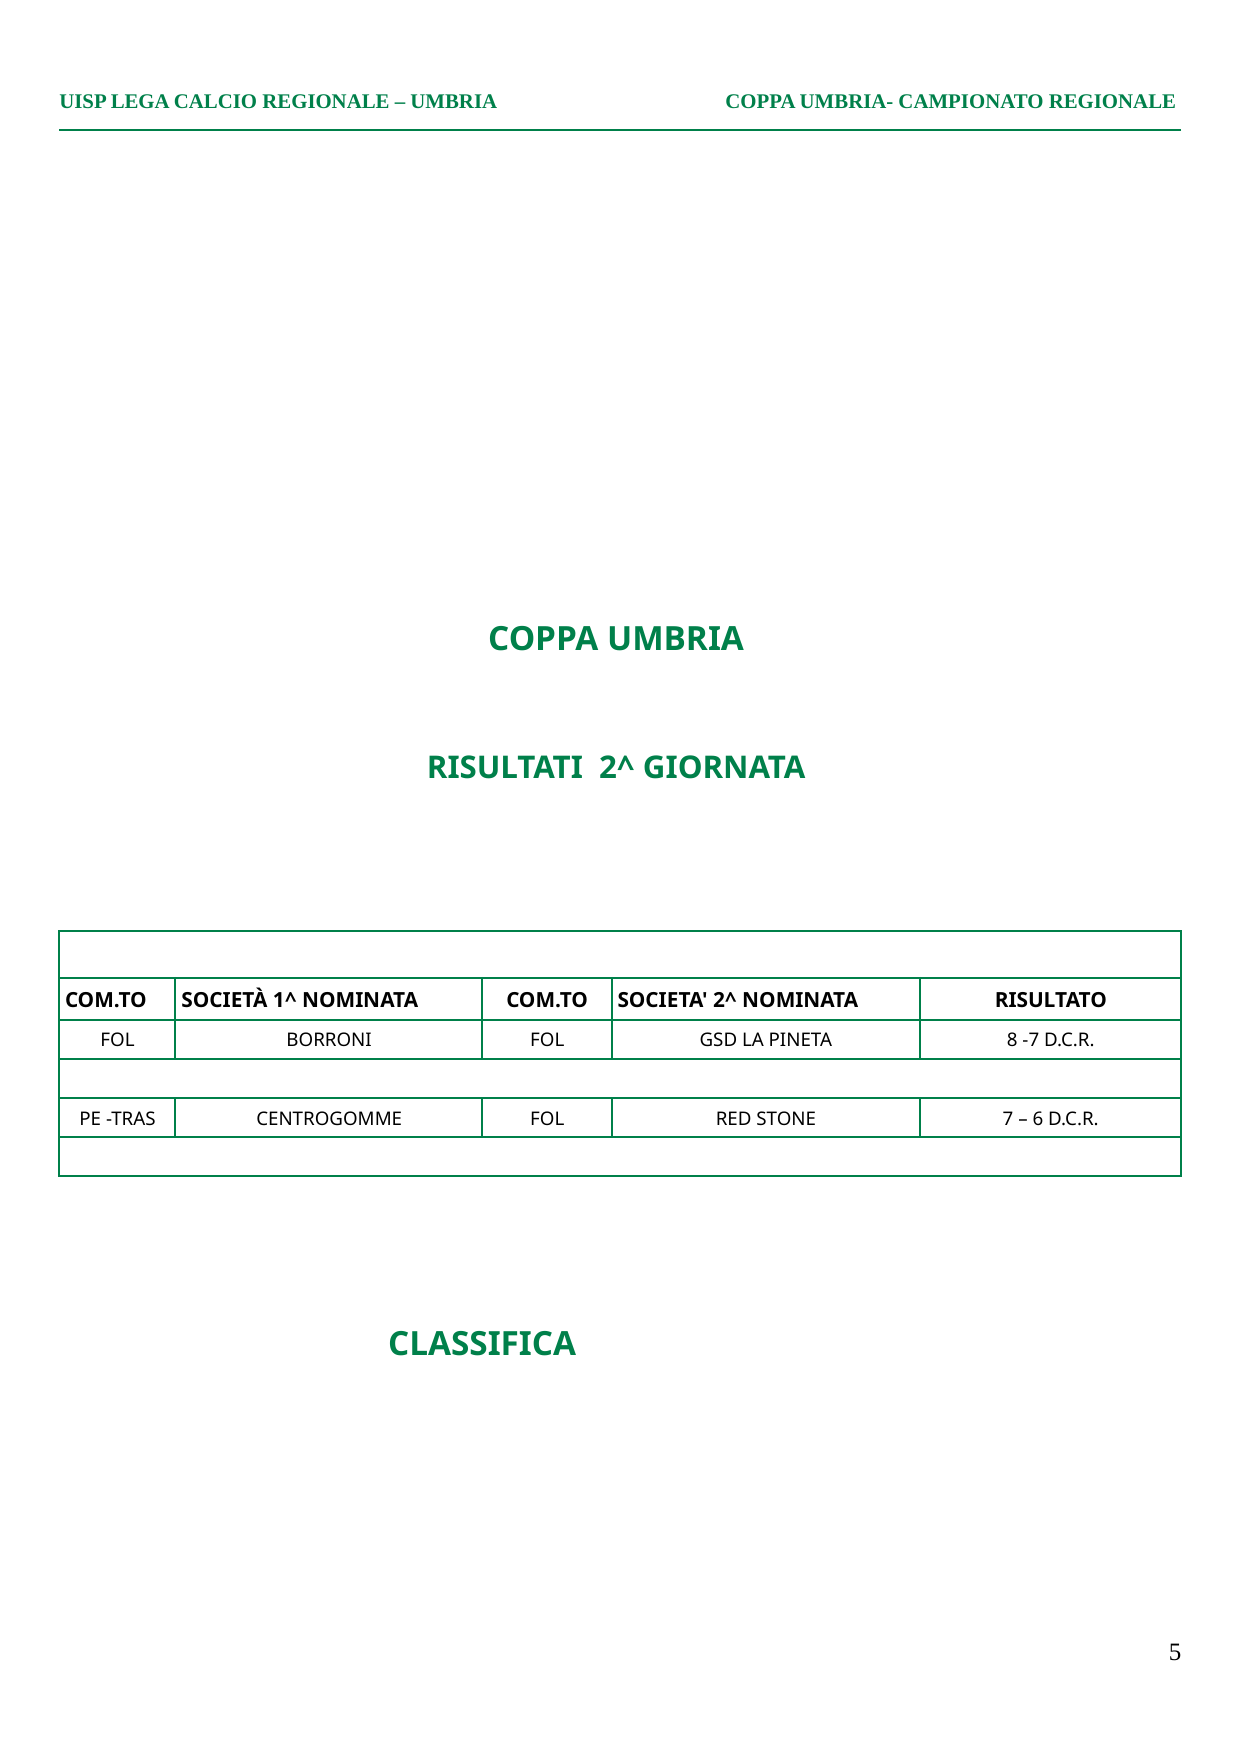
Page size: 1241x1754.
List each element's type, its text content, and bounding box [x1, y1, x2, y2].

table_cell FOL [483, 1099, 611, 1136]
table_cell FOL [60, 1021, 174, 1058]
table_cell CENTROGOMME [176, 1099, 481, 1136]
text RISULTATI 2^ GIORNATA [59, 745, 1181, 788]
table_cell COM.TO [483, 979, 611, 1019]
text COPPA UMBRIA [59, 614, 1181, 660]
table_cell RED STONE [613, 1099, 919, 1136]
table_header [60, 932, 1180, 977]
table_cell PE -TRAS [60, 1099, 174, 1136]
table_cell COM.TO [60, 979, 174, 1019]
table_cell BORRONI [176, 1021, 481, 1058]
table_cell 7 – 6 D.C.R. [921, 1099, 1180, 1136]
table_cell [60, 1060, 1180, 1097]
table_cell GSD LA PINETA [613, 1021, 919, 1058]
table_cell SOCIETA' 2^ NOMINATA [613, 979, 919, 1019]
table_cell 8 -7 D.C.R. [921, 1021, 1180, 1058]
table_cell RISULTATO [921, 979, 1180, 1019]
table_cell [60, 1138, 1180, 1175]
table_cell FOL [483, 1021, 611, 1058]
table_cell SOCIETÀ 1^ NOMINATA [176, 979, 481, 1019]
text CLASSIFICA [59, 1319, 1181, 1365]
